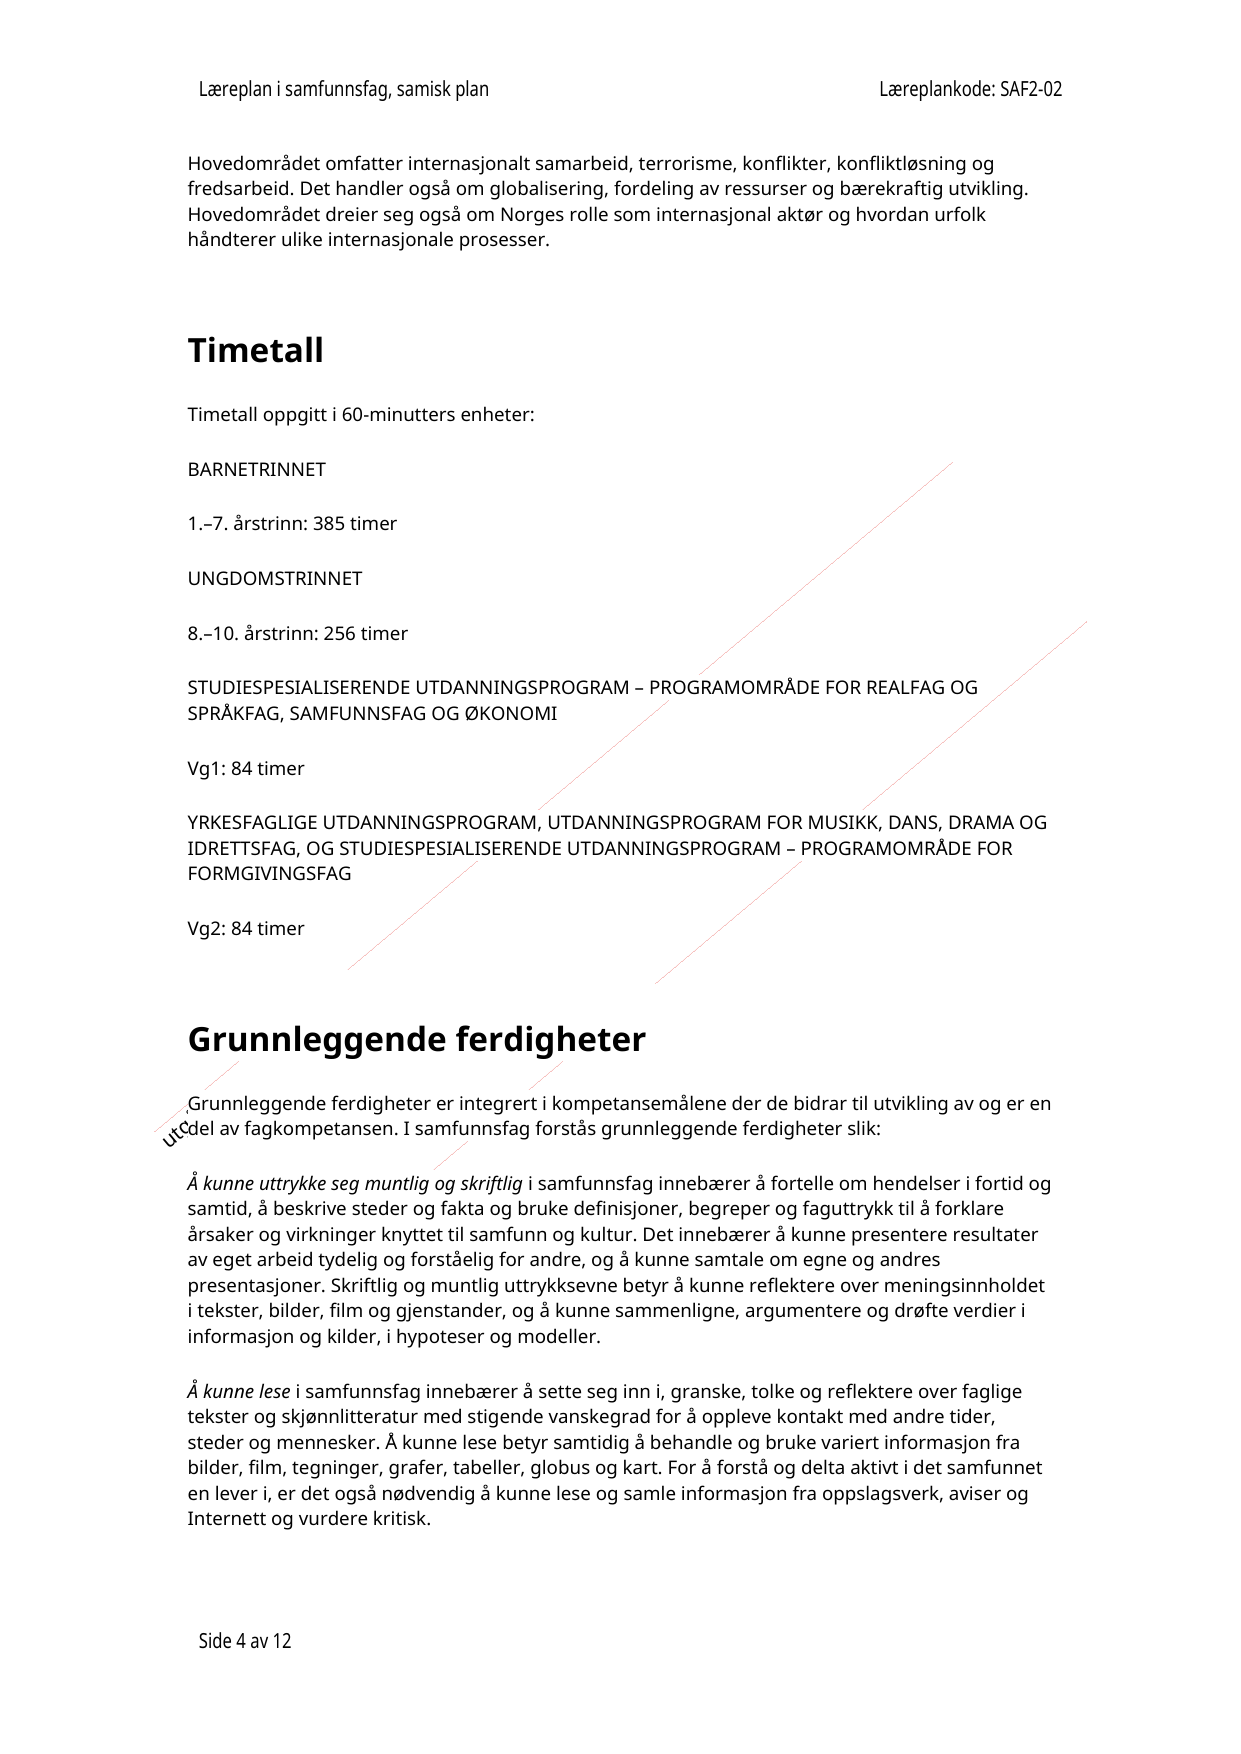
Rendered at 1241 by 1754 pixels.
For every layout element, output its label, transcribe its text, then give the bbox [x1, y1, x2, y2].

text UNGDOMSTRINNET [801, 565, 1053, 591]
text Vg2: 84 timer [309, 915, 411, 941]
text Vg2: 84 timer [708, 915, 1053, 941]
text Vg1: 84 timer [900, 755, 1053, 780]
text Å kunne lese i samfunnsfag innebærer å sette seg inn i, granske, tolke og reflektere over faglige tekster og skjønnlitteratur med stigende vanskegrad for å oppleve kontakt med andre tider, steder og mennesker. Å kunne lese betyr samtidig å behandle og bruke variert informasjon fra bilder, film, tegninger, grafer, tabeller, globus og kart. For å forstå og delta aktivt i det samfunnet en lever i, er det også nødvendig å kunne lese og samle informasjon fra oppslagsverk, aviser og Internett og vurdere kritisk. [187, 1378, 1053, 1531]
text STUDIESPESIALISERENDE UTDANNINGSPROGRAM – PROGRAMOMRÅDE FOR REALFAG OG SPRÅKFAG, SAMFUNNSFAG OG ØKONOMI [640, 675, 1021, 726]
text YRKESFAGLIGE UTDANNINGSPROGRAM, UTDANNINGSPROGRAM FOR MUSIKK, DANS, DRAMA OG IDRETTSFAG, OG STUDIESPESIALISERENDE UTDANNINGSPROGRAM – PROGRAMOMRÅDE FOR FORMGIVINGSFAG [449, 861, 800, 886]
text YRKESFAGLIGE UTDANNINGSPROGRAM, UTDANNINGSPROGRAM FOR MUSIKK, DANS, DRAMA OG IDRETTSFAG, OG STUDIESPESIALISERENDE UTDANNINGSPROGRAM – PROGRAMOMRÅDE FOR FORMGIVINGSFAG [773, 809, 1053, 886]
text Grunnleggende ferdigheter er integrert i kompetansemålene der de bidrar til utvikling av og er en del av fagkompetansen. I samfunnsfag forstås grunnleggende ferdigheter slik: [886, 1090, 1053, 1141]
text 8.–10. årstrinn: 256 timer [735, 620, 1053, 646]
text Vg1: 84 timer [575, 755, 926, 780]
text Hovedområdet omfatter internasjonalt samarbeid, terrorisme, konflikter, konfliktløsning og fredsarbeid. Det handler også om globalisering, fordeling av ressurser og bærekraftig utvikling. Hovedområdet dreier seg også om Norges rolle som internasjonal aktør og hvordan urfolk håndterer ulike internasjonale prosesser. [555, 150, 1053, 252]
text Å kunne uttrykke seg muntlig og skriftlig i samfunnsfag innebærer å fortelle om hendelser i fortid og samtid, å beskrive steder og fakta og bruke definisjoner, begreper og faguttrykk til å forklare årsaker og virkninger knyttet til samfunn og kultur. Det innebærer å kunne presentere resultater av eget arbeid tydelig og forståelig for andre, og å kunne samtale om egne og andres presentasjoner. Skriftlig og muntlig uttrykksevne betyr å kunne reflektere over meningsinnholdet i tekster, bilder, film og gjenstander, og å kunne sammenligne, argumentere og drøfte verdier i informasjon og kilder, i hypoteser og modeller. [606, 1170, 1053, 1349]
subtitle Timetall [333, 281, 1053, 372]
text Vg1: 84 timer [309, 755, 602, 780]
text 1.–7. årstrinn: 385 timer [402, 511, 892, 536]
text Timetall oppgitt i 60-minutters enheter: [540, 401, 1053, 427]
text 1.–7. årstrinn: 385 timer [866, 511, 1053, 536]
subtitle Grunnleggende ferdigheter [655, 970, 1053, 1061]
text UNGDOMSTRINNET [367, 565, 828, 591]
text STUDIESPESIALISERENDE UTDANNINGSPROGRAM – PROGRAMOMRÅDE FOR REALFAG OG SPRÅKFAG, SAMFUNNSFAG OG ØKONOMI [964, 675, 1053, 726]
text Vg2: 84 timer [383, 915, 735, 941]
text STUDIESPESIALISERENDE UTDANNINGSPROGRAM – PROGRAMOMRÅDE FOR REALFAG OG SPRÅKFAG, SAMFUNNSFAG OG ØKONOMI [563, 700, 667, 726]
text 8.–10. årstrinn: 256 timer [413, 620, 763, 646]
text BARNETRINNET [331, 456, 1053, 481]
